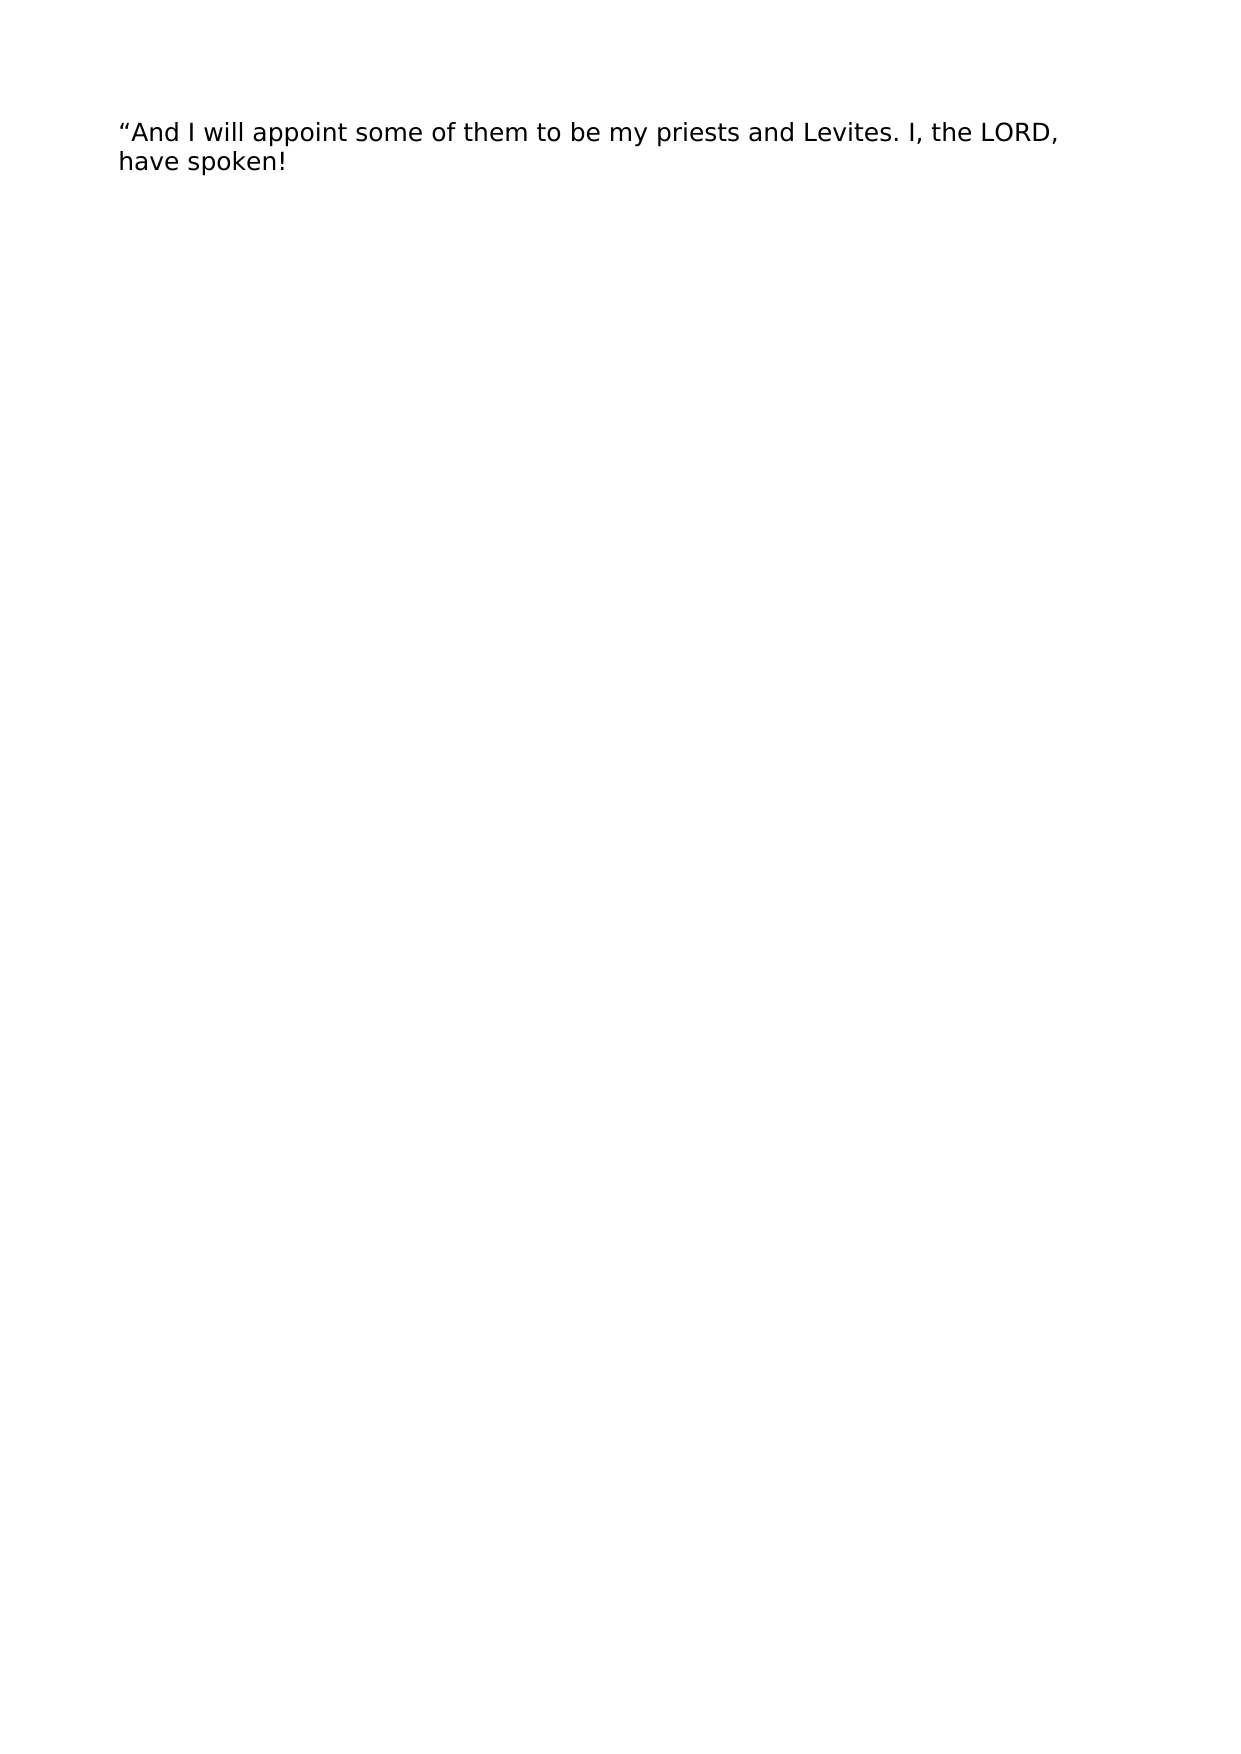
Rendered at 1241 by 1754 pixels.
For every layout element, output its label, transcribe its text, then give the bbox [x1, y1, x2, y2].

text “And I will appoint some of them to be my priests and Levites. I, the LORD, have spoken! [118, 118, 1122, 176]
